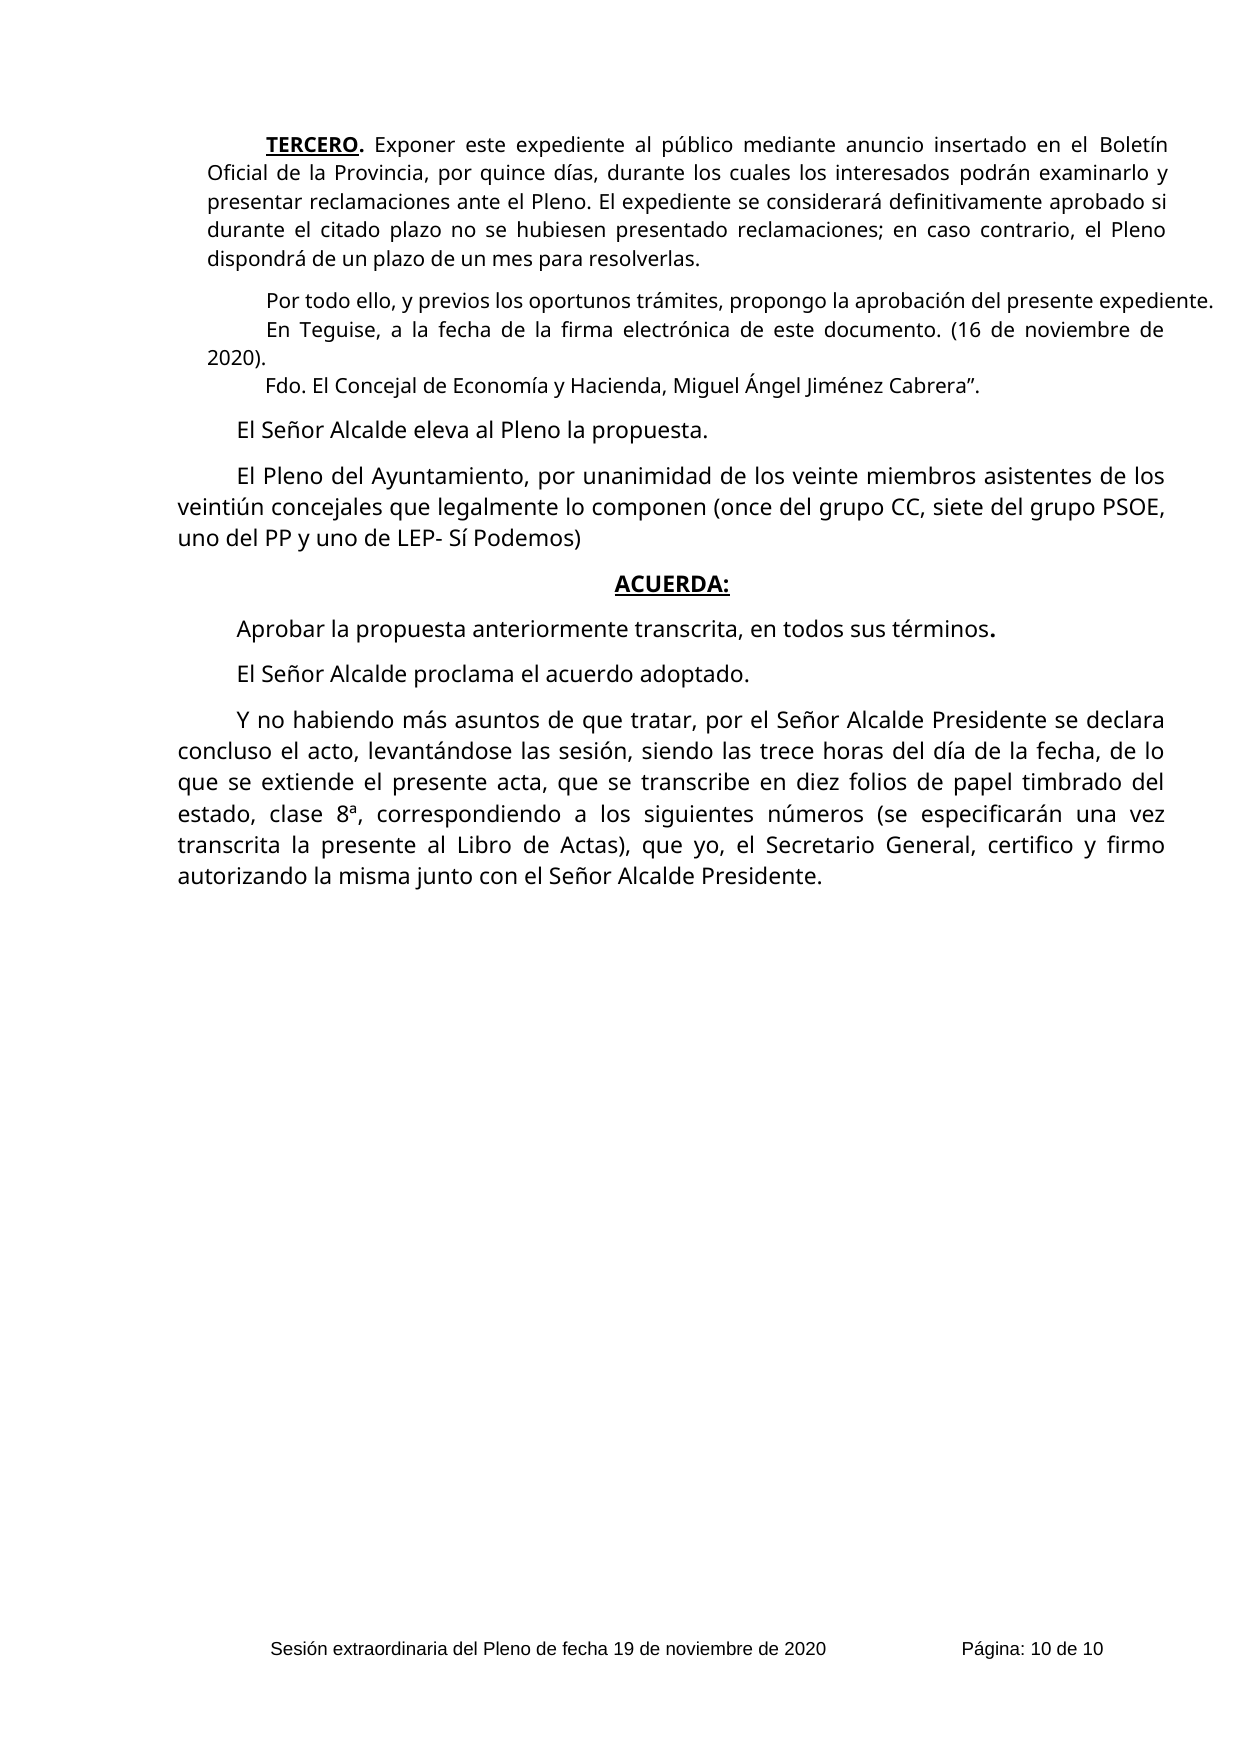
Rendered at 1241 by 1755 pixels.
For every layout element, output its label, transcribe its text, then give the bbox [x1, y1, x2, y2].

text Por todo ello, y previos los oportunos trámites, propongo la aprobación del presente expediente. [207, 286, 1226, 315]
text El Pleno del Ayuntamiento, por unanimidad de los veinte miembros asistentes de los veintiún concejales que legalmente lo componen (once del grupo CC, siete del grupo PSOE, uno del PP y uno de LEP- Sí Podemos) [177, 459, 1167, 553]
text El Señor Alcalde eleva al Pleno la propuesta. [177, 414, 1167, 445]
text Aprobar la propuesta anteriormente transcrita, en todos sus términos. [177, 613, 1167, 644]
text En Teguise, a la fecha de la firma electrónica de este documento. (16 de noviembre de 2020). [207, 315, 1167, 372]
text Y no habiendo más asuntos de que tratar, por el Señor Alcalde Presidente se declara concluso el acto, levantándose las sesión, siendo las trece horas del día de la fecha, de lo que se extiende el presente acta, que se transcribe en diez folios de papel timbrado del estado, clase 8ª, correspondiendo a los siguientes números (se especificarán una vez transcrita la presente al Libro de Actas), que yo, el Secretario General, certifico y firmo autorizando la misma junto con el Señor Alcalde Presidente. [177, 704, 1167, 891]
text TERCERO. Exponer este expediente al público mediante anuncio insertado en el Boletín Oficial de la Provincia, por quince días, durante los cuales los interesados podrán examinarlo y presentar reclamaciones ante el Pleno. El expediente se considerará definitivamente aprobado si durante el citado plazo no se hubiesen presentado reclamaciones; en caso contrario, el Pleno dispondrá de un plazo de un mes para resolverlas. [207, 130, 1168, 272]
text ACUERDA: [177, 567, 1167, 599]
text El Señor Alcalde proclama el acuerdo adoptado. [177, 658, 1167, 689]
text Fdo. El Concejal de Economía y Hacienda, Miguel Ángel Jiménez Cabrera”. [207, 372, 1140, 400]
